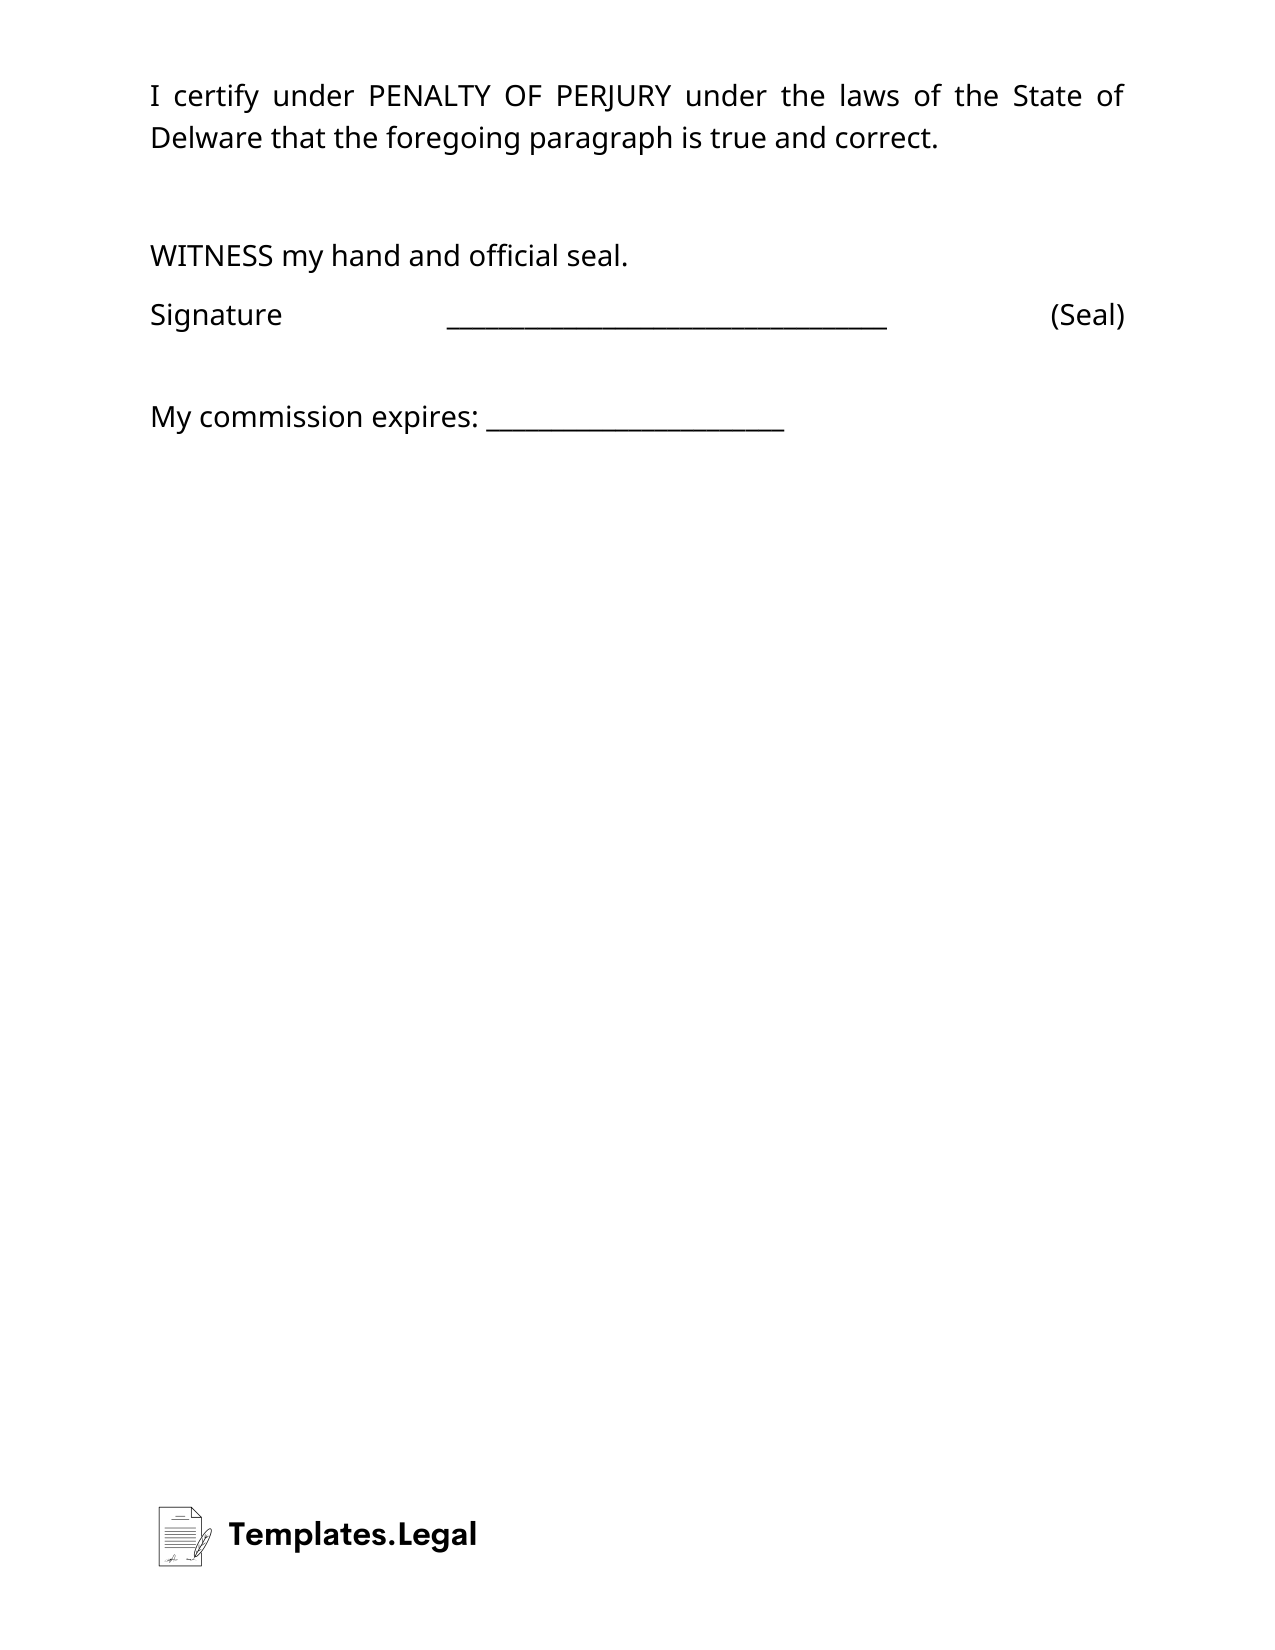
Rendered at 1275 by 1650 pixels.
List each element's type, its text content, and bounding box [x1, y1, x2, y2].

text I certify under PENALTY OF PERJURY under the laws of the State of Delware that the foregoing paragraph is true and correct. [150, 75, 1125, 157]
text My commission expires: _______________________ [150, 396, 1125, 436]
text Signature __________________________________ (Seal) [150, 294, 1125, 377]
text WITNESS my hand and official seal. [150, 236, 1125, 275]
